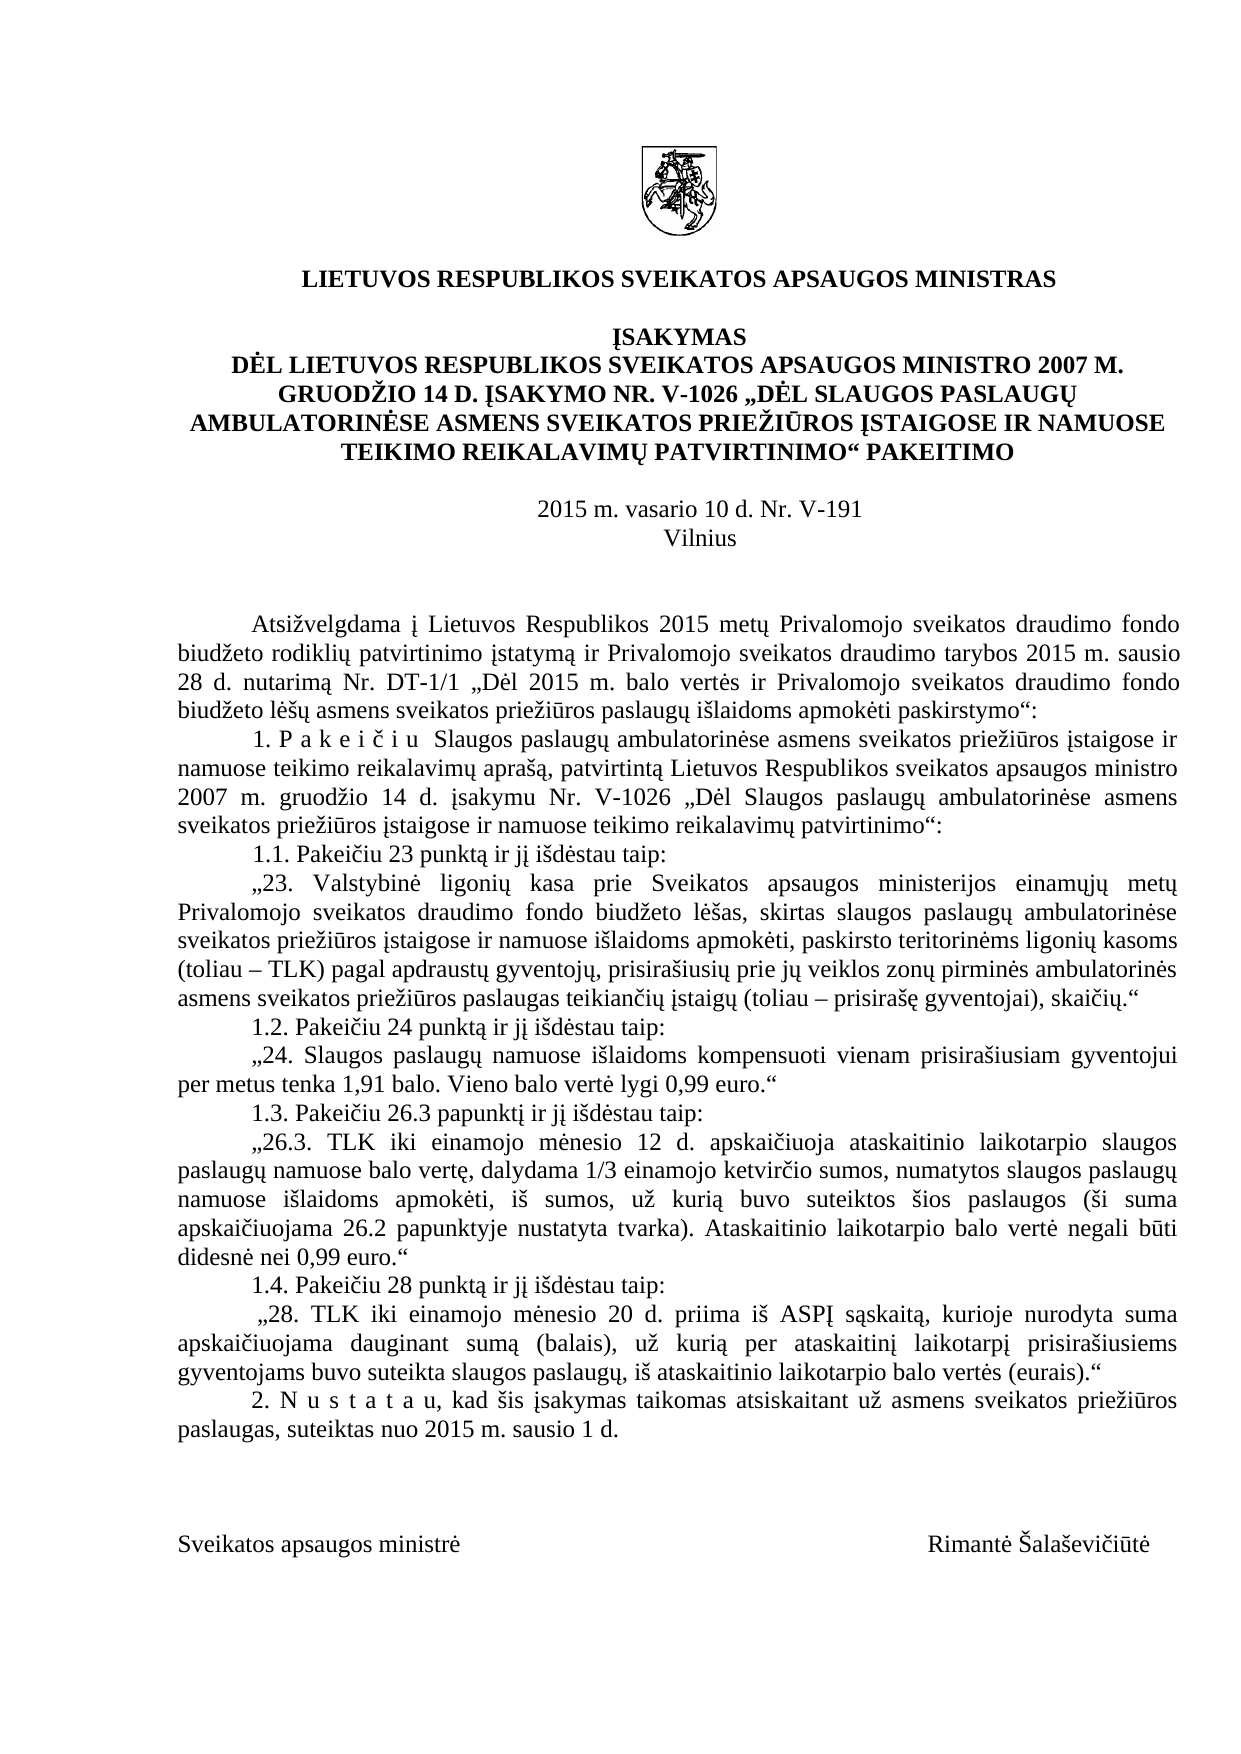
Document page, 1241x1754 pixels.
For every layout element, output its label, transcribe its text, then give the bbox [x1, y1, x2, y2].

text 2. N u s t a t a u, kad šis įsakymas taikomas atsiskaitant už asmens sveikatos priežiūros paslaugas, suteiktas nuo 2015 m. sausio 1 d. [177, 1386, 1178, 1443]
text „24. Slaugos paslaugų namuose išlaidoms kompensuoti vienam prisirašiusiam gyventojui per metus tenka 1,91 balo. Vieno balo vertė lygi 0,99 euro.“ [177, 1041, 1178, 1098]
text „28. TLK iki einamojo mėnesio 20 d. priima iš ASPĮ sąskaitą, kurioje nurodyta suma apskaičiuojama dauginant sumą (balais), už kurią per ataskaitinį laikotarpį prisirašiusiems gyventojams buvo suteikta slaugos paslaugų, iš ataskaitinio laikotarpio balo vertės (eurais).“ [177, 1299, 1178, 1386]
text Atsižvelgdama į Lietuvos Respublikos 2015 metų Privalomojo sveikatos draudimo fondo biudžeto rodiklių patvirtinimo įstatymą ir Privalomojo sveikatos draudimo tarybos 2015 m. sausio 28 d. nutarimą Nr. DT-1/1 „Dėl 2015 m. balo vertės ir Privalomojo sveikatos draudimo fondo biudžeto lėšų asmens sveikatos priežiūros paslaugų išlaidoms apmokėti paskirstymo“: [177, 609, 1181, 724]
text „26.3. TLK iki einamojo mėnesio 12 d. apskaičiuoja ataskaitinio laikotarpio slaugos paslaugų namuose balo vertę, dalydama 1/3 einamojo ketvirčio sumos, numatytos slaugos paslaugų namuose išlaidoms apmokėti, iš sumos, už kurią buvo suteiktos šios paslaugos (ši suma apskaičiuojama 26.2 papunktyje nustatyta tvarka). Ataskaitinio laikotarpio balo vertė negali būti didesnė nei 0,99 euro.“ [177, 1127, 1178, 1271]
text DĖL LIETUVOS RESPUBLIKOS SVEIKATOS APSAUGOS MINISTRO 2007 M. GRUODŽIO 14 D. ĮSAKYMO NR. V-1026 „DĖL SLAUGOS PASLAUGŲ AMBULATORINĖSE ASMENS SVEIKATOS PRIEŽIŪROS ĮSTAIGOSE IR NAMUOSE TEIKIMO REIKALAVIMŲ PATVIRTINIMO“ PAKEITIMO [177, 351, 1178, 466]
text Vilnius [177, 523, 1223, 552]
text 2015 m. vasario 10 d. Nr. V-191 [177, 494, 1223, 523]
text LIETUVOS RESPUBLIKOS SVEIKATOS APSAUGOS MINISTRAS [177, 264, 1181, 293]
text „23. Valstybinė ligonių kasa prie Sveikatos apsaugos ministerijos einamųjų metų Privalomojo sveikatos draudimo fondo biudžeto lėšas, skirtas slaugos paslaugų ambulatorinėse sveikatos priežiūros įstaigose ir namuose išlaidoms apmokėti, paskirsto teritorinėms ligonių kasoms (toliau – TLK) pagal apdraustų gyventojų, prisirašiusių prie jų veiklos zonų pirminės ambulatorinės asmens sveikatos priežiūros paslaugas teikiančių įstaigų (toliau – prisirašę gyventojai), skaičių.“ [177, 868, 1178, 1012]
text ĮSAKYMAS [177, 322, 1181, 351]
text 1.1. Pakeičiu 23 punktą ir jį išdėstau taip: [177, 839, 1178, 868]
text 1. P a k e i č i u Slaugos paslaugų ambulatorinėse asmens sveikatos priežiūros įstaigose ir namuose teikimo reikalavimų aprašą, patvirtintą Lietuvos Respublikos sveikatos apsaugos ministro 2007 m. gruodžio 14 d. įsakymu Nr. V-1026 „Dėl Slaugos paslaugų ambulatorinėse asmens sveikatos priežiūros įstaigose ir namuose teikimo reikalavimų patvirtinimo“: [177, 724, 1178, 839]
text 1.4. Pakeičiu 28 punktą ir jį išdėstau taip: [177, 1271, 1178, 1299]
text Sveikatos apsaugos ministrė Rimantė Šalaševičiūtė [177, 1529, 1181, 1558]
text 1.3. Pakeičiu 26.3 papunktį ir jį išdėstau taip: [177, 1098, 1178, 1127]
text 1.2. Pakeičiu 24 punktą ir jį išdėstau taip: [177, 1012, 1178, 1041]
